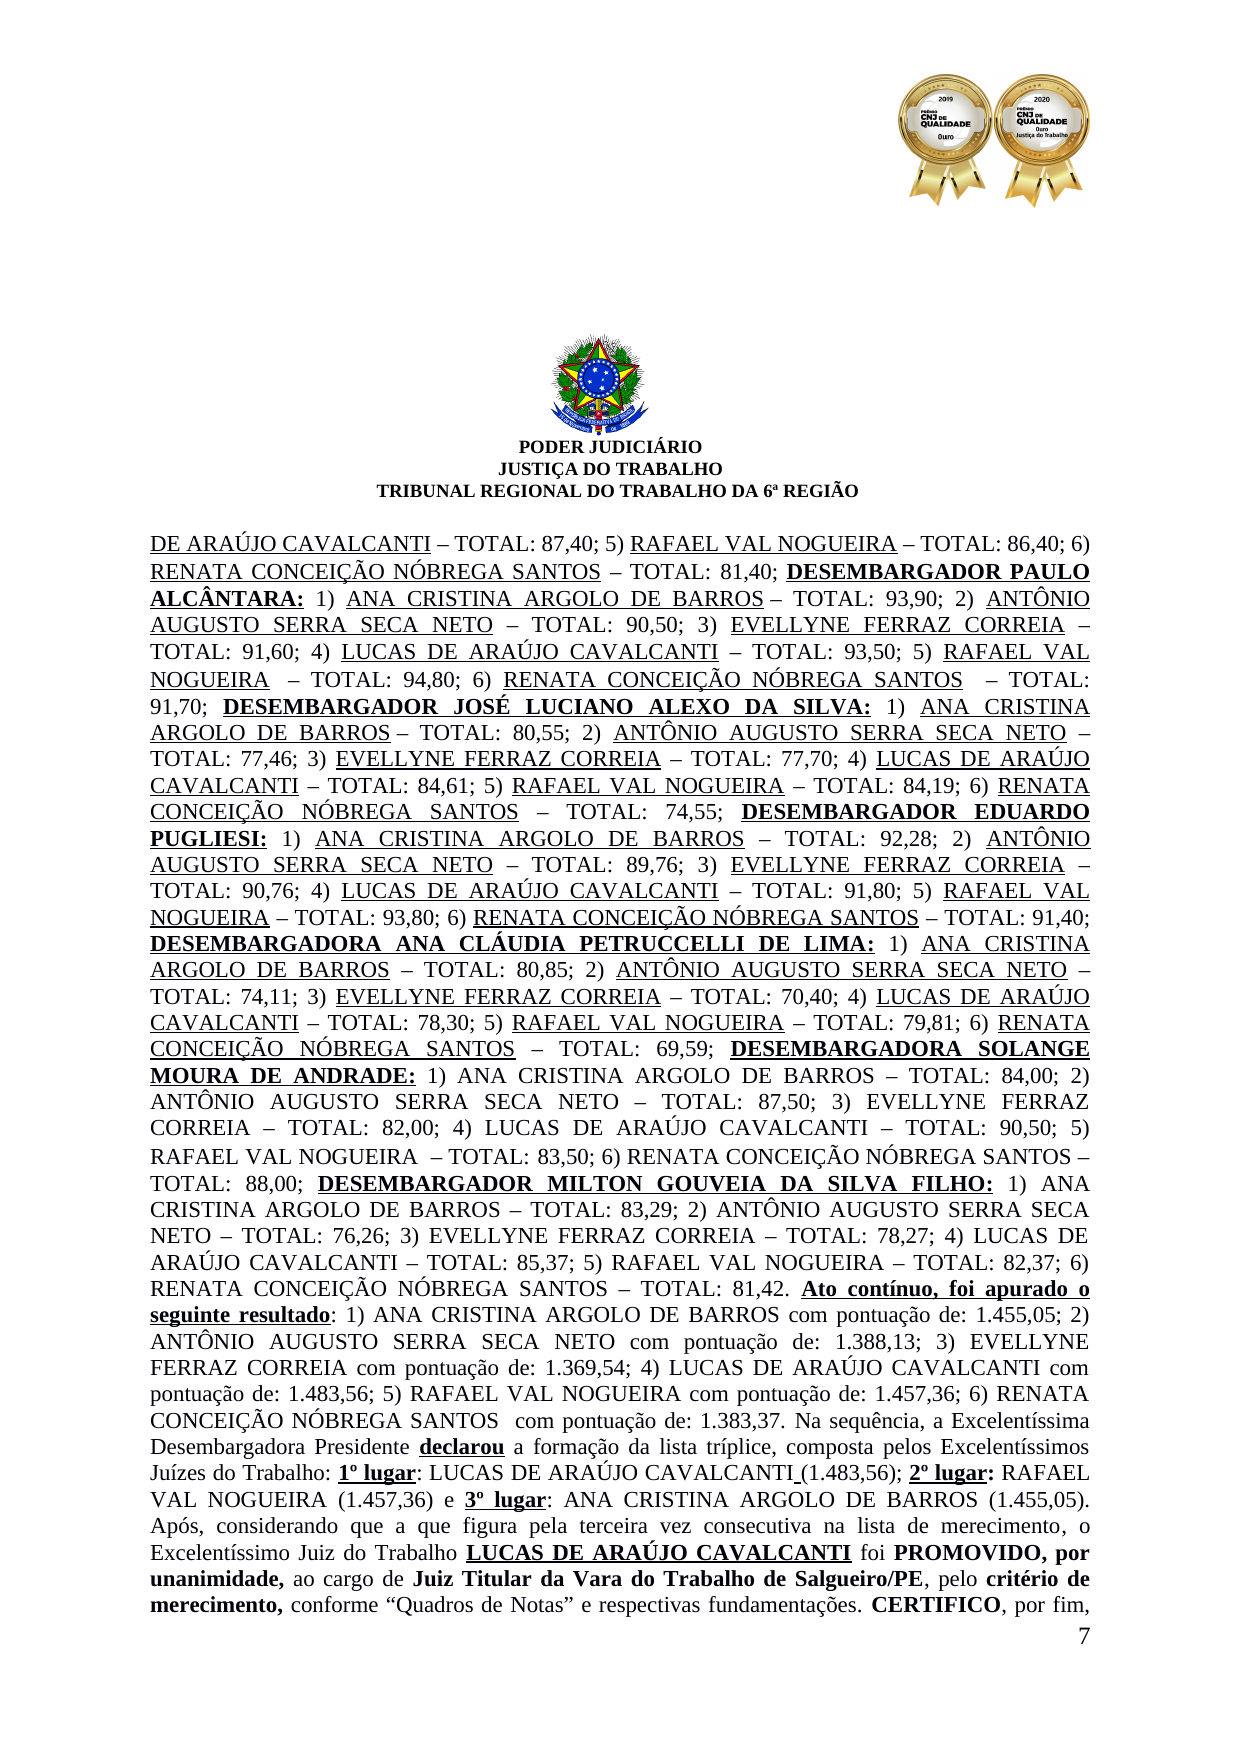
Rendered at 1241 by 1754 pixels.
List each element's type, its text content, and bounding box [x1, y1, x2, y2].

text DE ARAÚJO CAVALCANTI – TOTAL: 87,40; 5) RAFAEL VAL NOGUEIRA – TOTAL: 86,40; 6) RENATA CONCEIÇÃO NÓBREGA SANTOS – TOTAL: 81,40; DESEMBARGADOR PAULO ALCÂNTARA: 1) ANA CRISTINA ARGOLO DE BARROS – TOTAL: 93,90; 2) ANTÔNIO AUGUSTO SERRA SECA NETO – TOTAL: 90,50; 3) EVELLYNE FERRAZ CORREIA – TOTAL: 91,60; 4) LUCAS DE ARAÚJO CAVALCANTI – TOTAL: 93,50; 5) RAFAEL VAL NOGUEIRA – TOTAL: 94,80; 6) RENATA CONCEIÇÃO NÓBREGA SANTOS – TOTAL: 91,70; DESEMBARGADOR JOSÉ LUCIANO ALEXO DA SILVA: 1) ANA CRISTINA ARGOLO DE BARROS – TOTAL: 80,55; 2) ANTÔNIO AUGUSTO SERRA SECA NETO – TOTAL: 77,46; 3) EVELLYNE FERRAZ CORREIA – TOTAL: 77,70; 4) LUCAS DE ARAÚJO CAVALCANTI – TOTAL: 84,61; 5) RAFAEL VAL NOGUEIRA – TOTAL: 84,19; 6) RENATA CONCEIÇÃO NÓBREGA SANTOS – TOTAL: 74,55; DESEMBARGADOR EDUARDO PUGLIESI: 1) ANA CRISTINA ARGOLO DE BARROS – TOTAL: 92,28; 2) ANTÔNIO AUGUSTO SERRA SECA NETO – TOTAL: 89,76; 3) EVELLYNE FERRAZ CORREIA – TOTAL: 90,76; 4) LUCAS DE ARAÚJO CAVALCANTI – TOTAL: 91,80; 5) RAFAEL VAL NOGUEIRA – TOTAL: 93,80; 6) RENATA CONCEIÇÃO NÓBREGA SANTOS – TOTAL: 91,40; DESEMBARGADORA ANA CLÁUDIA PETRUCCELLI DE LIMA: 1) ANA CRISTINA ARGOLO DE BARROS – TOTAL: 80,85; 2) ANTÔNIO AUGUSTO SERRA SECA NETO – TOTAL: 74,11; 3) EVELLYNE FERRAZ CORREIA – TOTAL: 70,40; 4) LUCAS DE ARAÚJO CAVALCANTI – TOTAL: 78,30; 5) RAFAEL VAL NOGUEIRA – TOTAL: 79,81; 6) RENATA CONCEIÇÃO NÓBREGA SANTOS – TOTAL: 69,59; DESEMBARGADORA SOLANGE MOURA DE ANDRADE: 1) ANA CRISTINA ARGOLO DE BARROS – TOTAL: 84,00; 2) ANTÔNIO AUGUSTO SERRA SECA NETO – TOTAL: 87,50; 3) EVELLYNE FERRAZ CORREIA – TOTAL: 82,00; 4) LUCAS DE ARAÚJO CAVALCANTI – TOTAL: 90,50; 5) RAFAEL VAL NOGUEIRA – TOTAL: 83,50; 6) RENATA CONCEIÇÃO NÓBREGA SANTOS – TOTAL: 88,00; DESEMBARGADOR MILTON GOUVEIA DA SILVA FILHO: 1) ANA CRISTINA ARGOLO DE BARROS – TOTAL: 83,29; 2) ANTÔNIO AUGUSTO SERRA SECA NETO – TOTAL: 76,26; 3) EVELLYNE FERRAZ CORREIA – TOTAL: 78,27; 4) LUCAS DE ARAÚJO CAVALCANTI – TOTAL: 85,37; 5) RAFAEL VAL NOGUEIRA – TOTAL: 82,37; 6) RENATA CONCEIÇÃO NÓBREGA SANTOS – TOTAL: 81,42. Ato contínuo, foi apurado o seguinte resultado: 1) ANA CRISTINA ARGOLO DE BARROS com pontuação de: 1.455,05; 2) ANTÔNIO AUGUSTO SERRA SECA NETO com pontuação de: 1.388,13; 3) EVELLYNE FERRAZ CORREIA com pontuação de: 1.369,54; 4) LUCAS DE ARAÚJO CAVALCANTI com pontuação de: 1.483,56; 5) RAFAEL VAL NOGUEIRA com pontuação de: 1.457,36; 6) RENATA CONCEIÇÃO NÓBREGA SANTOS com pontuação de: 1.383,37. Na sequência, a Excelentíssima Desembargadora Presidente declarou a formação da lista tríplice, composta pelos Excelentíssimos Juízes do Trabalho: 1º lugar: LUCAS DE ARAÚJO CAVALCANTI (1.483,56); 2º lugar: RAFAEL VAL NOGUEIRA (1.457,36) e 3º lugar: ANA CRISTINA ARGOLO DE BARROS (1.455,05). Após, considerando que a que figura pela terceira vez consecutiva na lista de merecimento, o Excelentíssimo Juiz do Trabalho LUCAS DE ARAÚJO CAVALCANTI foi PROMOVIDO, por unanimidade, ao cargo de Juiz Titular da Vara do Trabalho de Salgueiro/PE, pelo critério de merecimento, conforme “Quadros de Notas” e respectivas fundamentações. CERTIFICO, por fim, [150, 530, 1090, 1618]
